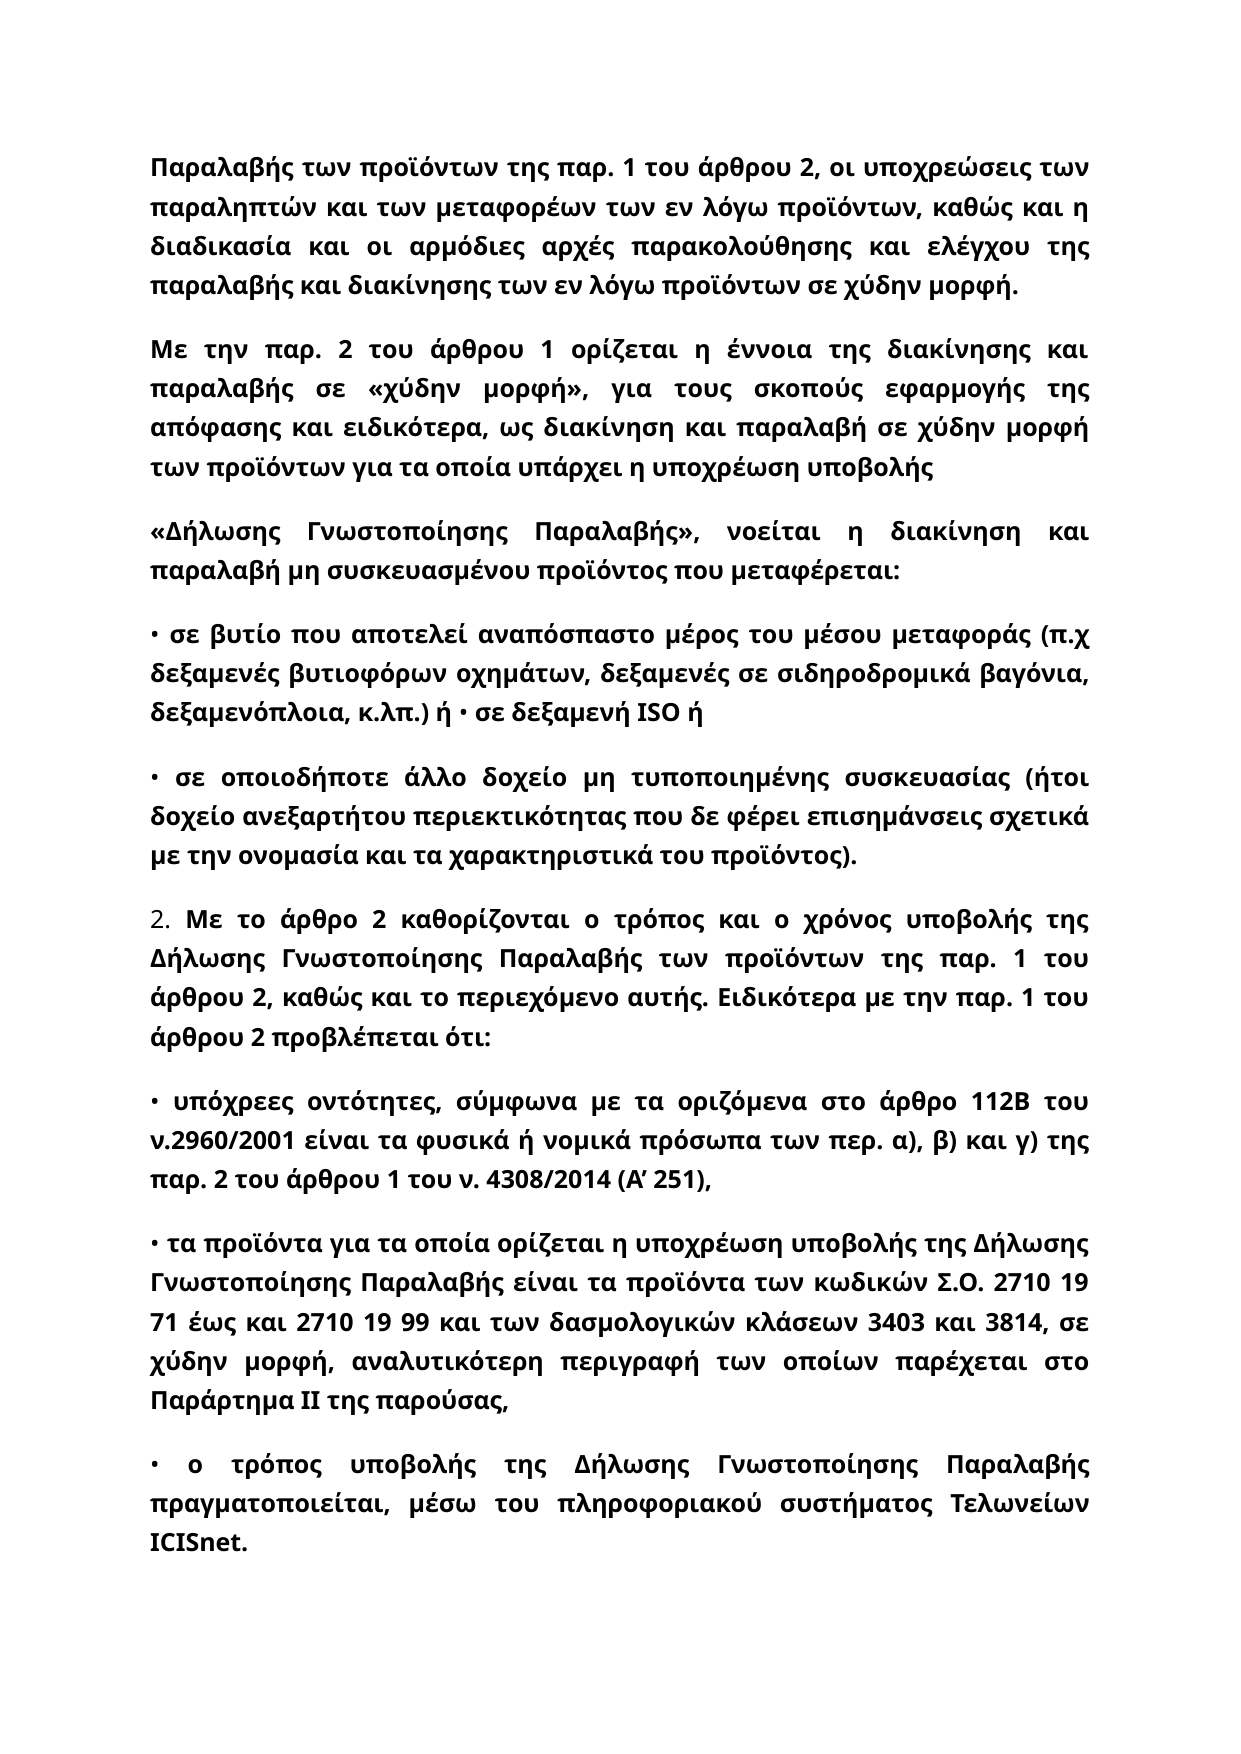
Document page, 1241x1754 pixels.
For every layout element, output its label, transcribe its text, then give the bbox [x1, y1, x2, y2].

text Με την παρ. 2 του άρθρου 1 ορίζεται η έννοια της διακίνησης και παραλαβής σε «χύδην μορφή», για τους σκοπούς εφαρμογής της απόφασης και ειδικότερα, ως διακίνηση και παραλαβή σε χύδην μορφή των προϊόντων για τα οποία υπάρχει η υποχρέωση υποβολής [150, 332, 1090, 483]
text Παραλαβής των προϊόντων της παρ. 1 του άρθρου 2, οι υποχρεώσεις των παραληπτών και των μεταφορέων των εν λόγω προϊόντων, καθώς και η διαδικασία και οι αρμόδιες αρχές παρακολούθησης και ελέγχου της παραλαβής και διακίνησης των εν λόγω προϊόντων σε χύδην μορφή. [150, 150, 1090, 302]
text • ο τρόπος υποβολής της Δήλωσης Γνωστοποίησης Παραλαβής πραγματοποιείται, μέσω του πληροφοριακού συστήματος Τελωνείων ICISnet. [150, 1447, 1090, 1559]
text • σε οποιοδήποτε άλλο δοχείο μη τυποποιημένης συσκευασίας (ήτοι δοχείο ανεξαρτήτου περιεκτικότητας που δε φέρει επισημάνσεις σχετικά με την ονομασία και τα χαρακτηριστικά του προϊόντος). [150, 759, 1090, 872]
text • υπόχρεες οντότητες, σύμφωνα με τα οριζόμενα στο άρθρο 112Β του ν.2960/2001 είναι τα φυσικά ή νομικά πρόσωπα των περ. α), β) και γ) της παρ. 2 του άρθρου 1 του ν. 4308/2014 (Α’ 251), [150, 1083, 1090, 1196]
text 2. Με το άρθρο 2 καθορίζονται ο τρόπος και ο χρόνος υποβολής της Δήλωσης Γνωστοποίησης Παραλαβής των προϊόντων της παρ. 1 του άρθρου 2, καθώς και το περιεχόμενο αυτής. Ειδικότερα με την παρ. 1 του άρθρου 2 προβλέπεται ότι: [150, 902, 1090, 1053]
text • σε βυτίο που αποτελεί αναπόσπαστο μέρος του μέσου μεταφοράς (π.χ δεξαμενές βυτιοφόρων οχημάτων, δεξαμενές σε σιδηροδρομικά βαγόνια, δεξαμενόπλοια, κ.λπ.) ή • σε δεξαμενή ISO ή [150, 617, 1090, 729]
text • τα προϊόντα για τα οποία ορίζεται η υποχρέωση υποβολής της Δήλωσης Γνωστοποίησης Παραλαβής είναι τα προϊόντα των κωδικών Σ.Ο. 2710 19 71 έως και 2710 19 99 και των δασμολογικών κλάσεων 3403 και 3814, σε χύδην μορφή, αναλυτικότερη περιγραφή των οποίων παρέχεται στο Παράρτημα ΙΙ της παρούσας, [150, 1226, 1090, 1417]
text «Δήλωσης Γνωστοποίησης Παραλαβής», νοείται η διακίνηση και παραλαβή μη συσκευασμένου προϊόντος που μεταφέρεται: [150, 513, 1090, 587]
